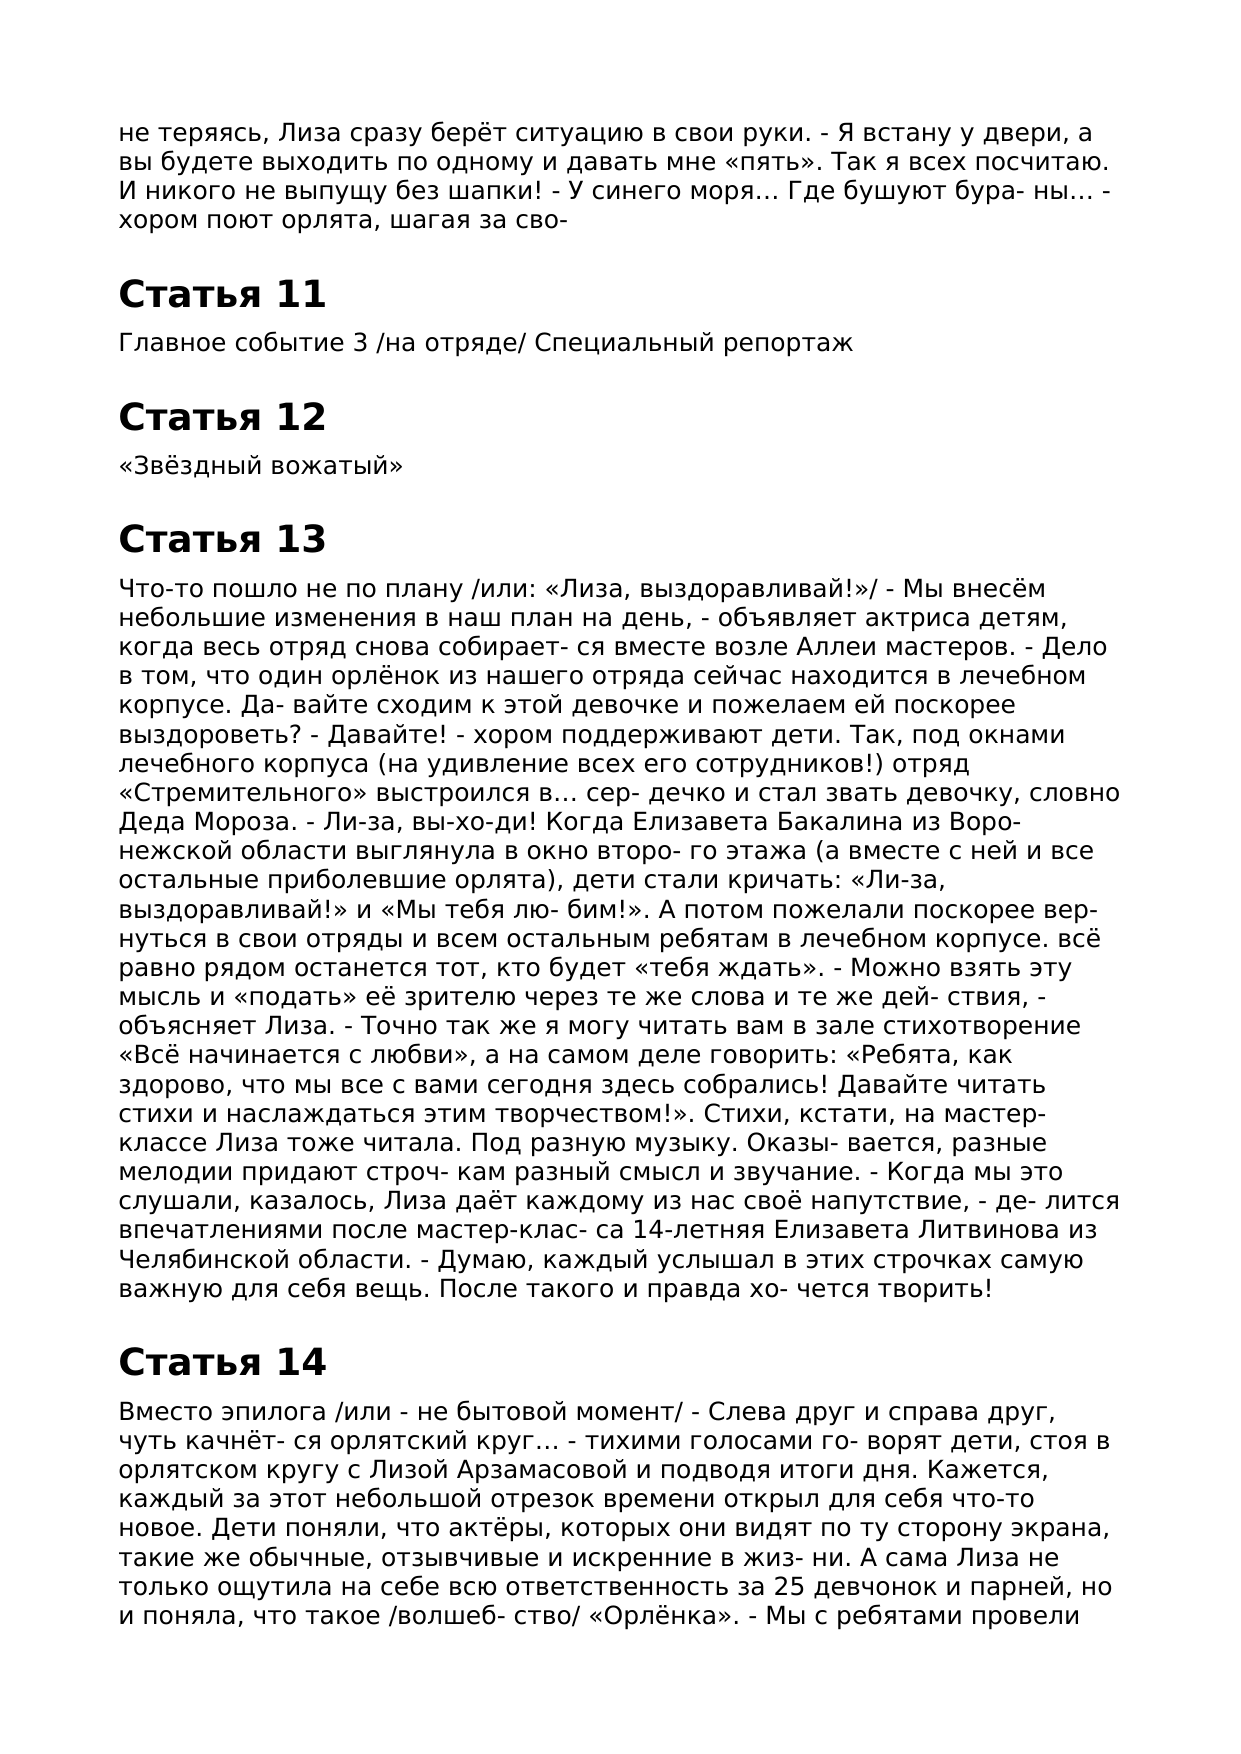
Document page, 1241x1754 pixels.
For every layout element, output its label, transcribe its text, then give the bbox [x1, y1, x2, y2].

text - не теряясь, Лиза сразу берёт ситуацию в свои руки. - Я встану у двери, а вы будете выходить по одному и давать мне «пять». Так я всех посчитаю. И никого не выпущу без шапки! - У синего моря… Где бушуют бура- ны… - хором поют орлята, шагая за сво- [118, 118, 1122, 235]
text Что-то пошло не по плану /или: «Лиза, выздоравливай!»/ - Мы внесём небольшие изменения в наш план на день, - объявляет актриса детям, когда весь отряд снова собирает- ся вместе возле Аллеи мастеров. - Дело в том, что один орлёнок из нашего отряда сейчас находится в лечебном корпусе. Да- вайте сходим к этой девочке и пожелаем ей поскорее выздороветь? - Давайте! - хором поддерживают дети. Так, под окнами лечебного корпуса (на удивление всех его сотрудников!) отряд «Стремительного» выстроился в… сер- дечко и стал звать девочку, словно Деда Мороза. - Ли-за, вы-хо-ди! Когда Елизавета Бакалина из Воро- нежской области выглянула в окно второ- го этажа (а вместе с ней и все остальные приболевшие орлята), дети стали кричать: «Ли-за, выздоравливай!» и «Мы тебя лю- бим!». А потом пожелали поскорее вер- нуться в свои отряды и всем остальным ребятам в лечебном корпусе. всё равно рядом останется тот, кто будет «тебя ждать». - Можно взять эту мысль и «подать» её зрителю через те же слова и те же дей- ствия, - объясняет Лиза. - Точно так же я могу читать вам в зале стихотворение «Всё начинается с любви», а на самом деле говорить: «Ребята, как здорово, что мы все с вами сегодня здесь собрались! Давайте читать стихи и наслаждаться этим творчеством!». Стихи, кстати, на мастер-классе Лиза тоже читала. Под разную музыку. Оказы- вается, разные мелодии придают строч- кам разный смысл и звучание. - Когда мы это слушали, казалось, Лиза даёт каждому из нас своё напутствие, - де- лится впечатлениями после мастер-клас- са 14-летняя Елизавета Литвинова из Челябинской области. - Думаю, каждый услышал в этих строчках самую важную для себя вещь. После такого и правда хо- чется творить! [118, 574, 1122, 1303]
subtitle Статья 14 [118, 1341, 1122, 1384]
text Вместо эпилога /или - не бытовой момент/ - Слева друг и справа друг, чуть качнёт- ся орлятский круг… - тихими голосами го- ворят дети, стоя в орлятском кругу с Лизой Арзамасовой и подводя итоги дня. Кажется, каждый за этот небольшой отрезок времени открыл для себя что-то новое. Дети поняли, что актёры, которых они видят по ту сторону экрана, такие же обычные, отзывчивые и искренние в жиз- ни. А сама Лиза не только ощутила на себе всю ответственность за 25 девчонок и парней, но и поняла, что такое /волшеб- ство/ «Орлёнка». - Мы с ребятами провели [118, 1397, 1122, 1630]
subtitle Статья 11 [118, 272, 1122, 316]
subtitle Статья 13 [118, 518, 1122, 562]
text «Звёздный вожатый» [118, 451, 1122, 480]
text Главное событие 3 /на отряде/ Специальный репортаж [118, 328, 1122, 358]
subtitle Статья 12 [118, 395, 1122, 439]
